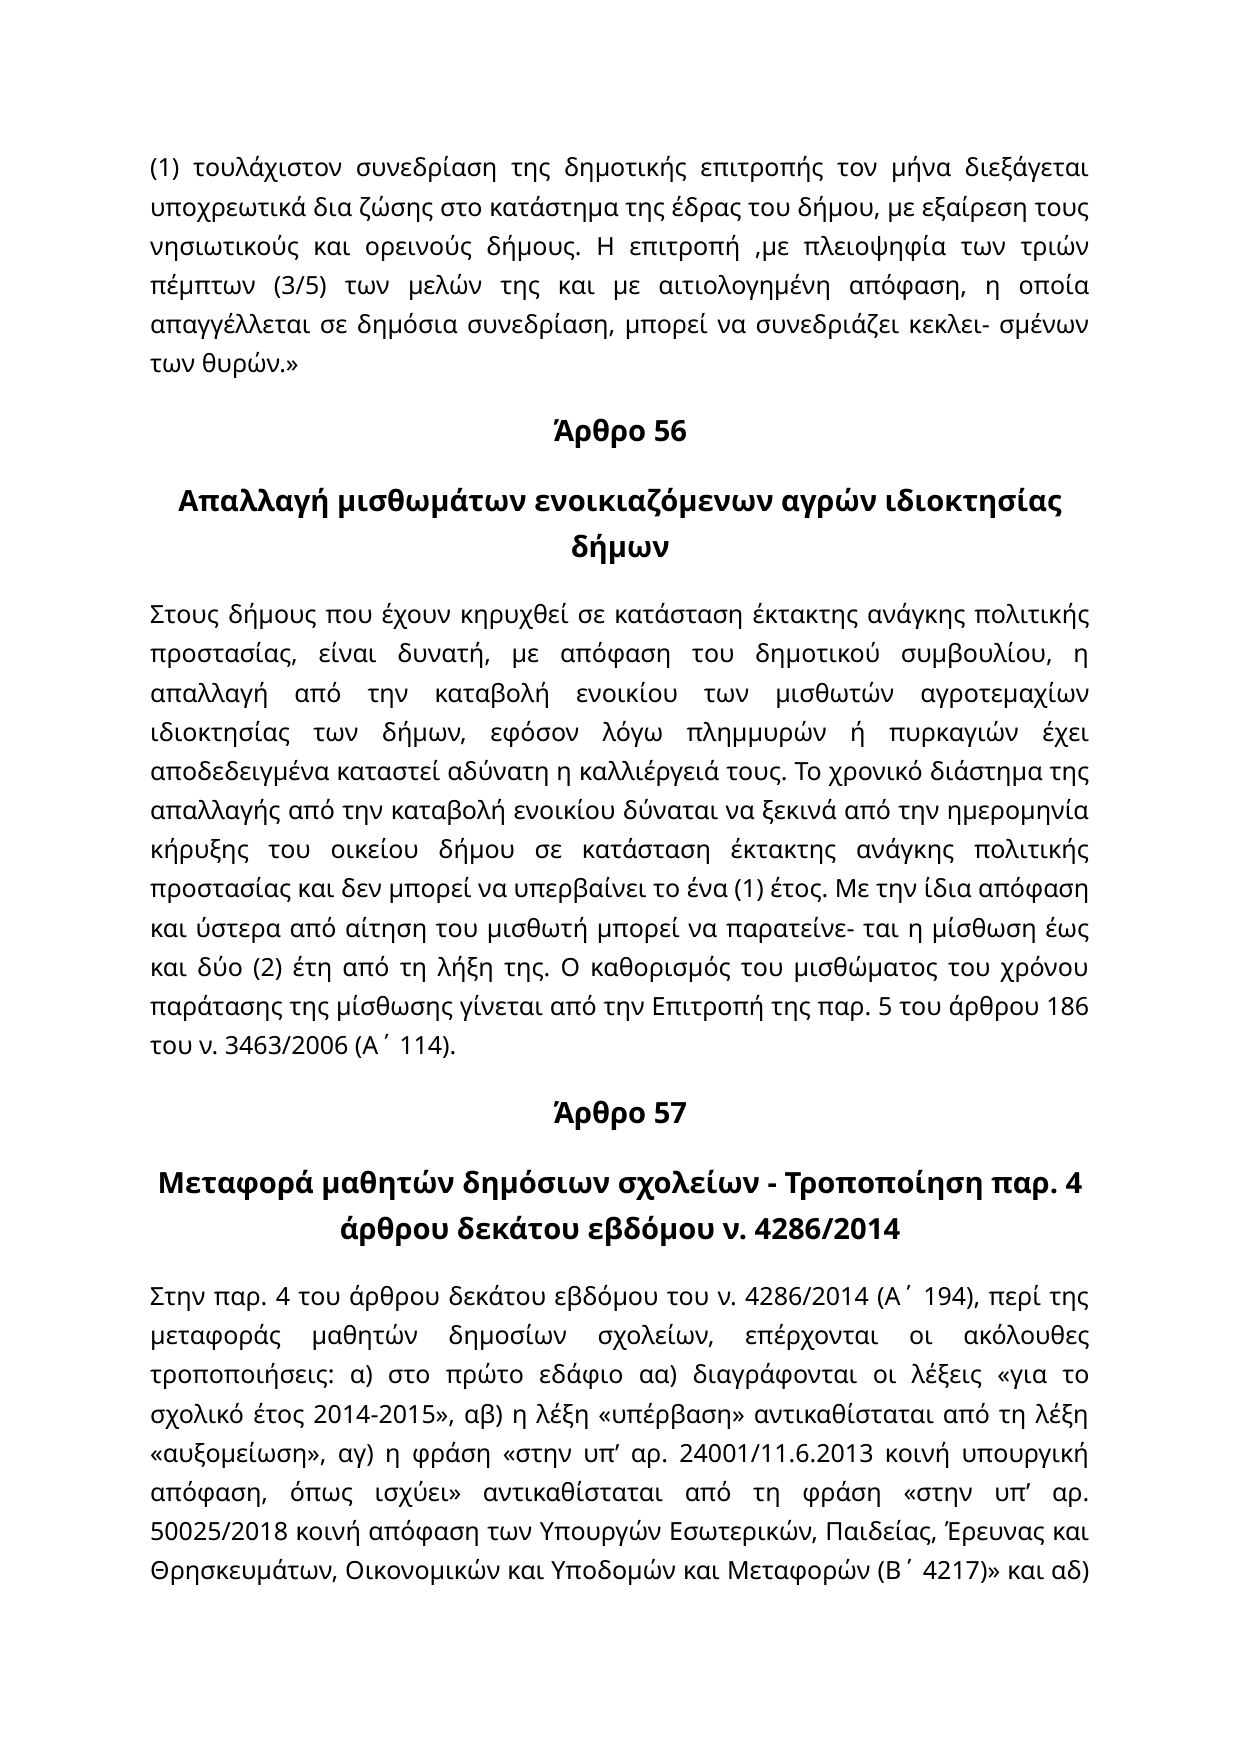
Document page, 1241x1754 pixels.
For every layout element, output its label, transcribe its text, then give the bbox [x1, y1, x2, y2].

text Στην παρ. 4 του άρθρου δεκάτου εβδόμου του ν. 4286/2014 (Α΄ 194), περί της μεταφοράς μαθητών δημοσίων σχολείων, επέρχονται οι ακόλουθες τροποποιήσεις: α) στο πρώτο εδάφιο αα) διαγράφονται οι λέξεις «για το σχολικό έτος 2014-2015», αβ) η λέξη «υπέρβαση» αντικαθίσταται από τη λέξη «αυξομείωση», αγ) η φράση «στην υπ’ αρ. 24001/11.6.2013 κοινή υπουργική απόφαση, όπως ισχύει» αντικαθίσταται από τη φράση «στην υπ’ αρ. 50025/2018 κοινή απόφαση των Υπουργών Εσωτερικών, Παιδείας, Έρευνας και Θρησκευμάτων, Οικονομικών και Υποδομών και Μεταφορών (Β΄ 4217)» και αδ) [150, 1279, 1090, 1587]
subtitle Μεταφορά μαθητών δημόσιων σχολείων - Τροποποίηση παρ. 4 άρθρου δεκάτου εβδόμου ν. 4286/2014 [150, 1162, 1090, 1248]
subtitle Άρθρο 56 [150, 410, 1090, 450]
text Στους δήμους που έχουν κηρυχθεί σε κατάσταση έκτακτης ανάγκης πολιτικής προστασίας, είναι δυνατή, με απόφαση του δημοτικού συμβουλίου, η απαλλαγή από την καταβολή ενοικίου των μισθωτών αγροτεμαχίων ιδιοκτησίας των δήμων, εφόσον λόγω πλημμυρών ή πυρκαγιών έχει αποδεδειγμένα καταστεί αδύνατη η καλλιέργειά τους. Το χρονικό διάστημα της απαλλαγής από την καταβολή ενοικίου δύναται να ξεκινά από την ημερομηνία κήρυξης του οικείου δήμου σε κατάσταση έκτακτης ανάγκης πολιτικής προστασίας και δεν μπορεί να υπερβαίνει το ένα (1) έτος. Με την ίδια απόφαση και ύστερα από αίτηση του μισθωτή μπορεί να παρατείνε- ται η μίσθωση έως και δύο (2) έτη από τη λήξη της. Ο καθορισμός του μισθώματος του χρόνου παράτασης της μίσθωσης γίνεται από την Επιτροπή της παρ. 5 του άρθρου 186 του ν. 3463/2006 (Α΄ 114). [150, 597, 1090, 1062]
text (1) τουλάχιστον συνεδρίαση της δημοτικής επιτροπής τον μήνα διεξάγεται υποχρεωτικά δια ζώσης στο κατάστημα της έδρας του δήμου, με εξαίρεση τους νησιωτικούς και ορεινούς δήμους. Η επιτροπή ,με πλειοψηφία των τριών πέμπτων (3/5) των μελών της και με αιτιολογημένη απόφαση, η οποία απαγγέλλεται σε δημόσια συνεδρίαση, μπορεί να συνεδριάζει κεκλει- σμένων των θυρών.» [150, 150, 1090, 380]
subtitle Απαλλαγή μισθωμάτων ενοικιαζόμενων αγρών ιδιοκτησίας δήμων [150, 481, 1090, 566]
subtitle Άρθρο 57 [150, 1092, 1090, 1132]
